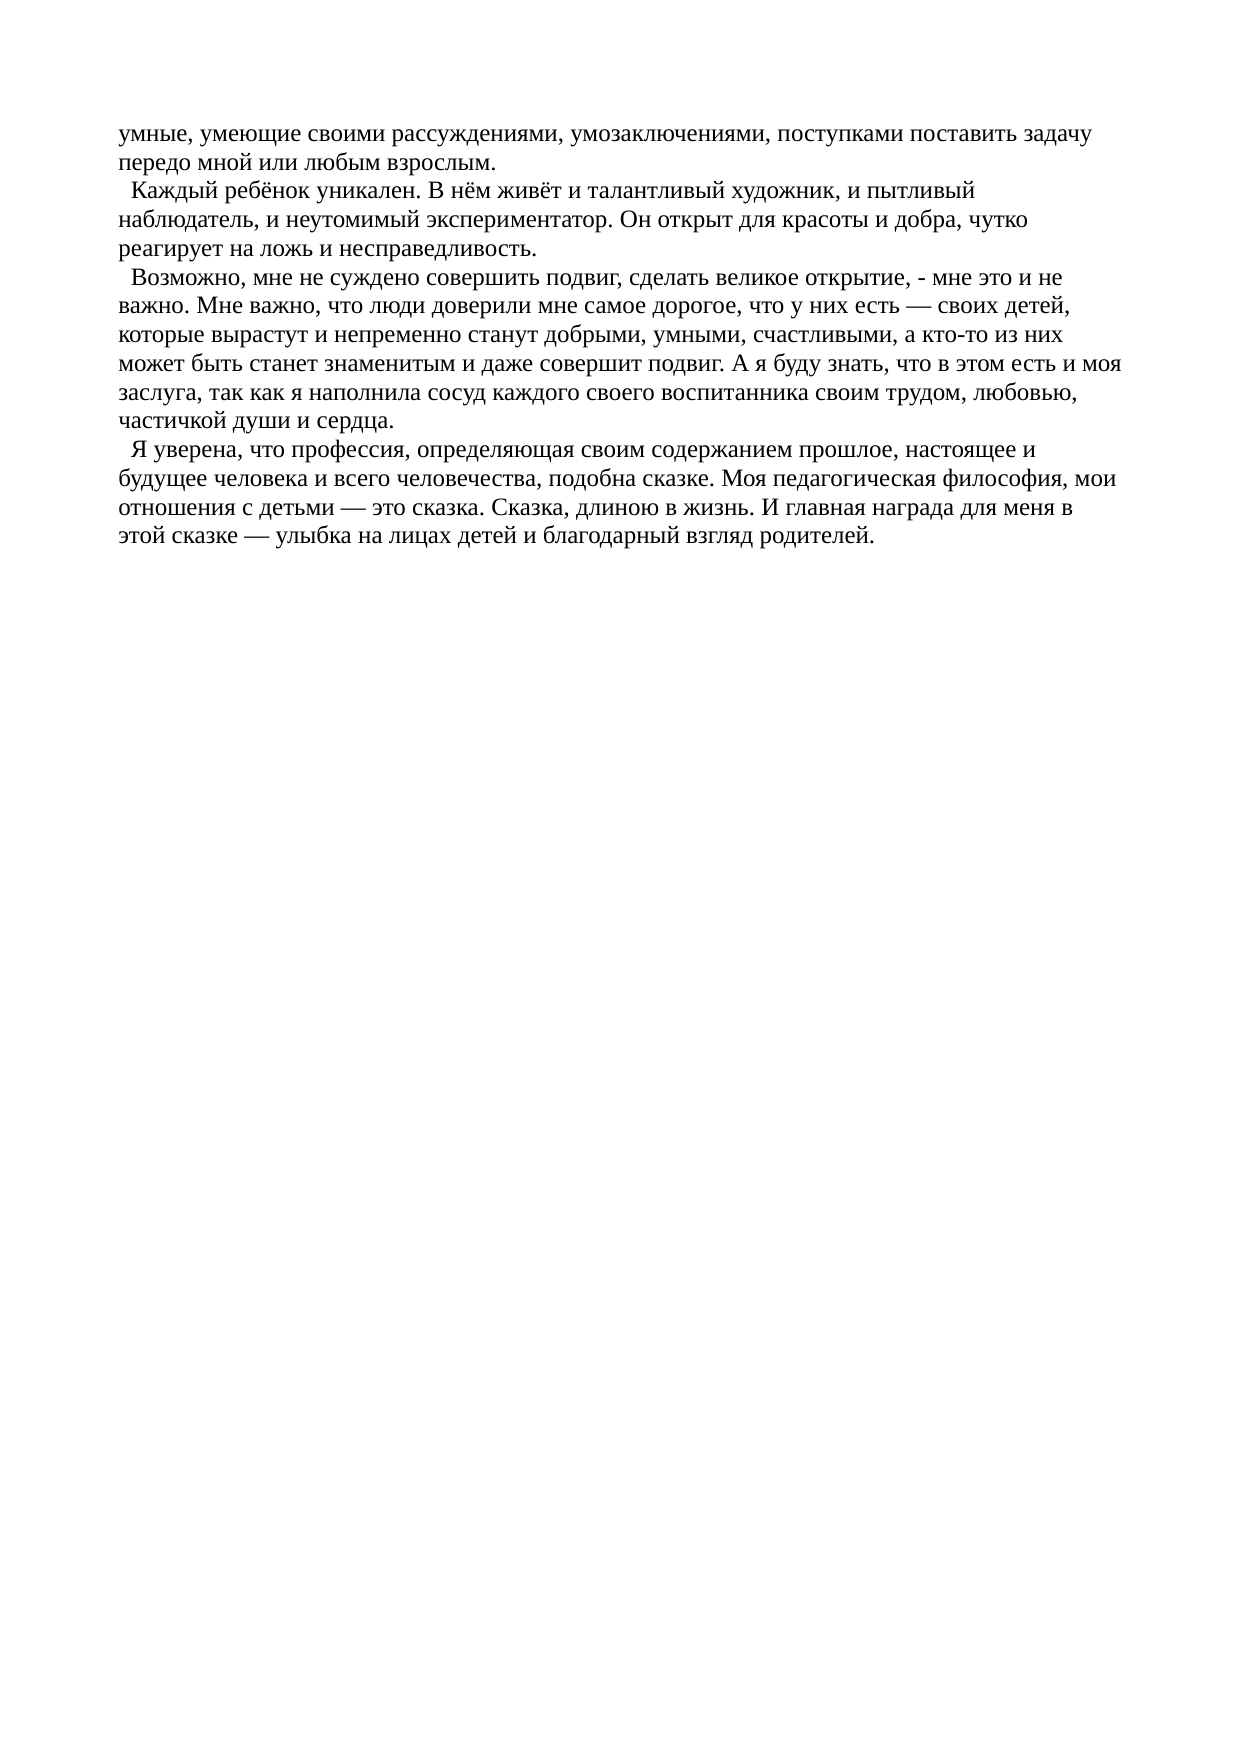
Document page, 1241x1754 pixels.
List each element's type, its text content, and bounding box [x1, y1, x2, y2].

text Я уверена, что профессия, определяющая своим содержанием прошлое, настоящее и будущее человека и всего человечества, подобна сказке. Моя педагогическая философия, мои отношения с детьми — это сказка. Сказка, длиною в жизнь. И главная награда для меня в этой сказке — улыбка на лицах детей и благодарный взгляд родителей. [118, 434, 1122, 549]
text Каждый ребёнок уникален. В нём живёт и талантливый художник, и пытливый наблюдатель, и неутомимый экспериментатор. Он открыт для красоты и добра, чутко реагирует на ложь и несправедливость. [118, 176, 1122, 262]
text умные, умеющие своими рассуждениями, умозаключениями, поступками поставить задачу передо мной или любым взрослым. [118, 118, 1122, 176]
text Возможно, мне не суждено совершить подвиг, сделать великое открытие, - мне это и не важно. Мне важно, что люди доверили мне самое дорогое, что у них есть — своих детей, которые вырастут и непременно станут добрыми, умными, счастливыми, а кто-то из них может быть станет знаменитым и даже совершит подвиг. А я буду знать, что в этом есть и моя заслуга, так как я наполнила сосуд каждого своего воспитанника своим трудом, любовью, частичкой души и сердца. [118, 262, 1122, 434]
